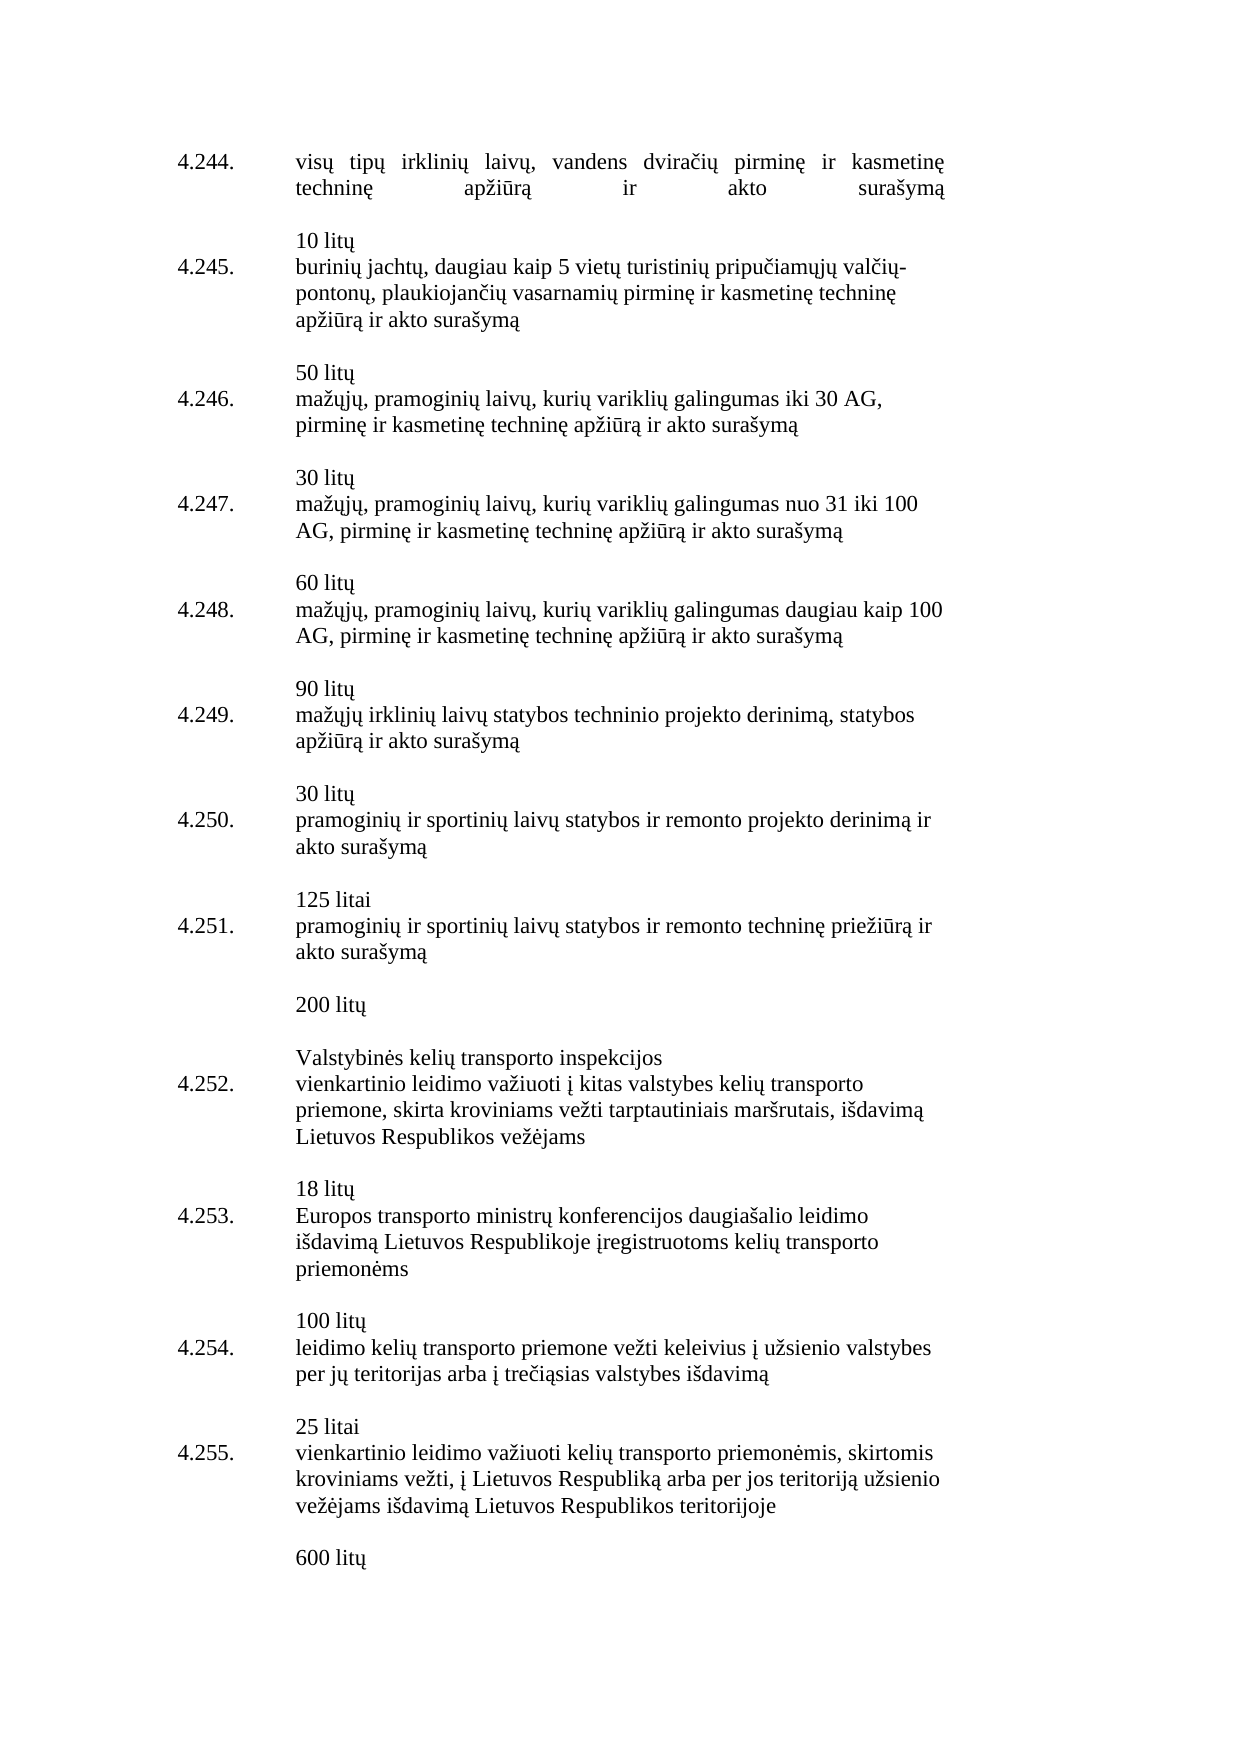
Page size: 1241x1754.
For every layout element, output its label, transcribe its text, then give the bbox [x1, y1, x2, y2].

text 4.247. mažųjų, pramoginių laivų, kurių variklių galingumas nuo 31 iki 100 AG, pirminę ir kasmetinę techninę apžiūrą ir akto surašymą 60 litų [177, 490, 945, 596]
text 4.246. mažųjų, pramoginių laivų, kurių variklių galingumas iki 30 AG, pirminę ir kasmetinę techninę apžiūrą ir akto surašymą 30 litų [177, 385, 945, 490]
text 4.252. vienkartinio leidimo važiuoti į kitas valstybes kelių transporto priemone, skirta kroviniams vežti tarptautiniais maršrutais, išdavimą Lietuvos Respublikos vežėjams 18 litų [177, 1070, 945, 1202]
text 4.245. burinių jachtų, daugiau kaip 5 vietų turistinių pripučiamųjų valčių-pontonų, plaukiojančių vasarnamių pirminę ir kasmetinę techninę apžiūrą ir akto surašymą 50 litų [177, 253, 945, 385]
text 4.248. mažųjų, pramoginių laivų, kurių variklių galingumas daugiau kaip 100 AG, pirminę ir kasmetinę techninę apžiūrą ir akto surašymą 90 litų [177, 596, 945, 701]
text 4.244. visų tipų irklinių laivų, vandens dviračių pirminę ir kasmetinę techninę apžiūrą ir akto surašymą 10 litų [177, 148, 945, 253]
text 4.255. vienkartinio leidimo važiuoti kelių transporto priemonėmis, skirtomis kroviniams vežti, į Lietuvos Respubliką arba per jos teritoriją užsienio vežėjams išdavimą Lietuvos Respublikos teritorijoje 600 litų [177, 1439, 945, 1571]
text 4.249. mažųjų irklinių laivų statybos techninio projekto derinimą, statybos apžiūrą ir akto surašymą 30 litų [177, 701, 945, 807]
text Valstybinės kelių transporto inspekcijos [177, 1044, 945, 1070]
text 4.253. Europos transporto ministrų konferencijos daugiašalio leidimo išdavimą Lietuvos Respublikoje įregistruotoms kelių transporto priemonėms 100 litų [177, 1202, 945, 1334]
text 4.254. leidimo kelių transporto priemone vežti keleivius į užsienio valstybes per jų teritorijas arba į trečiąsias valstybes išdavimą 25 litai [177, 1334, 945, 1439]
text 4.250. pramoginių ir sportinių laivų statybos ir remonto projekto derinimą ir akto surašymą 125 litai [177, 807, 945, 912]
text 4.251. pramoginių ir sportinių laivų statybos ir remonto techninę priežiūrą ir akto surašymą 200 litų [177, 912, 945, 1017]
